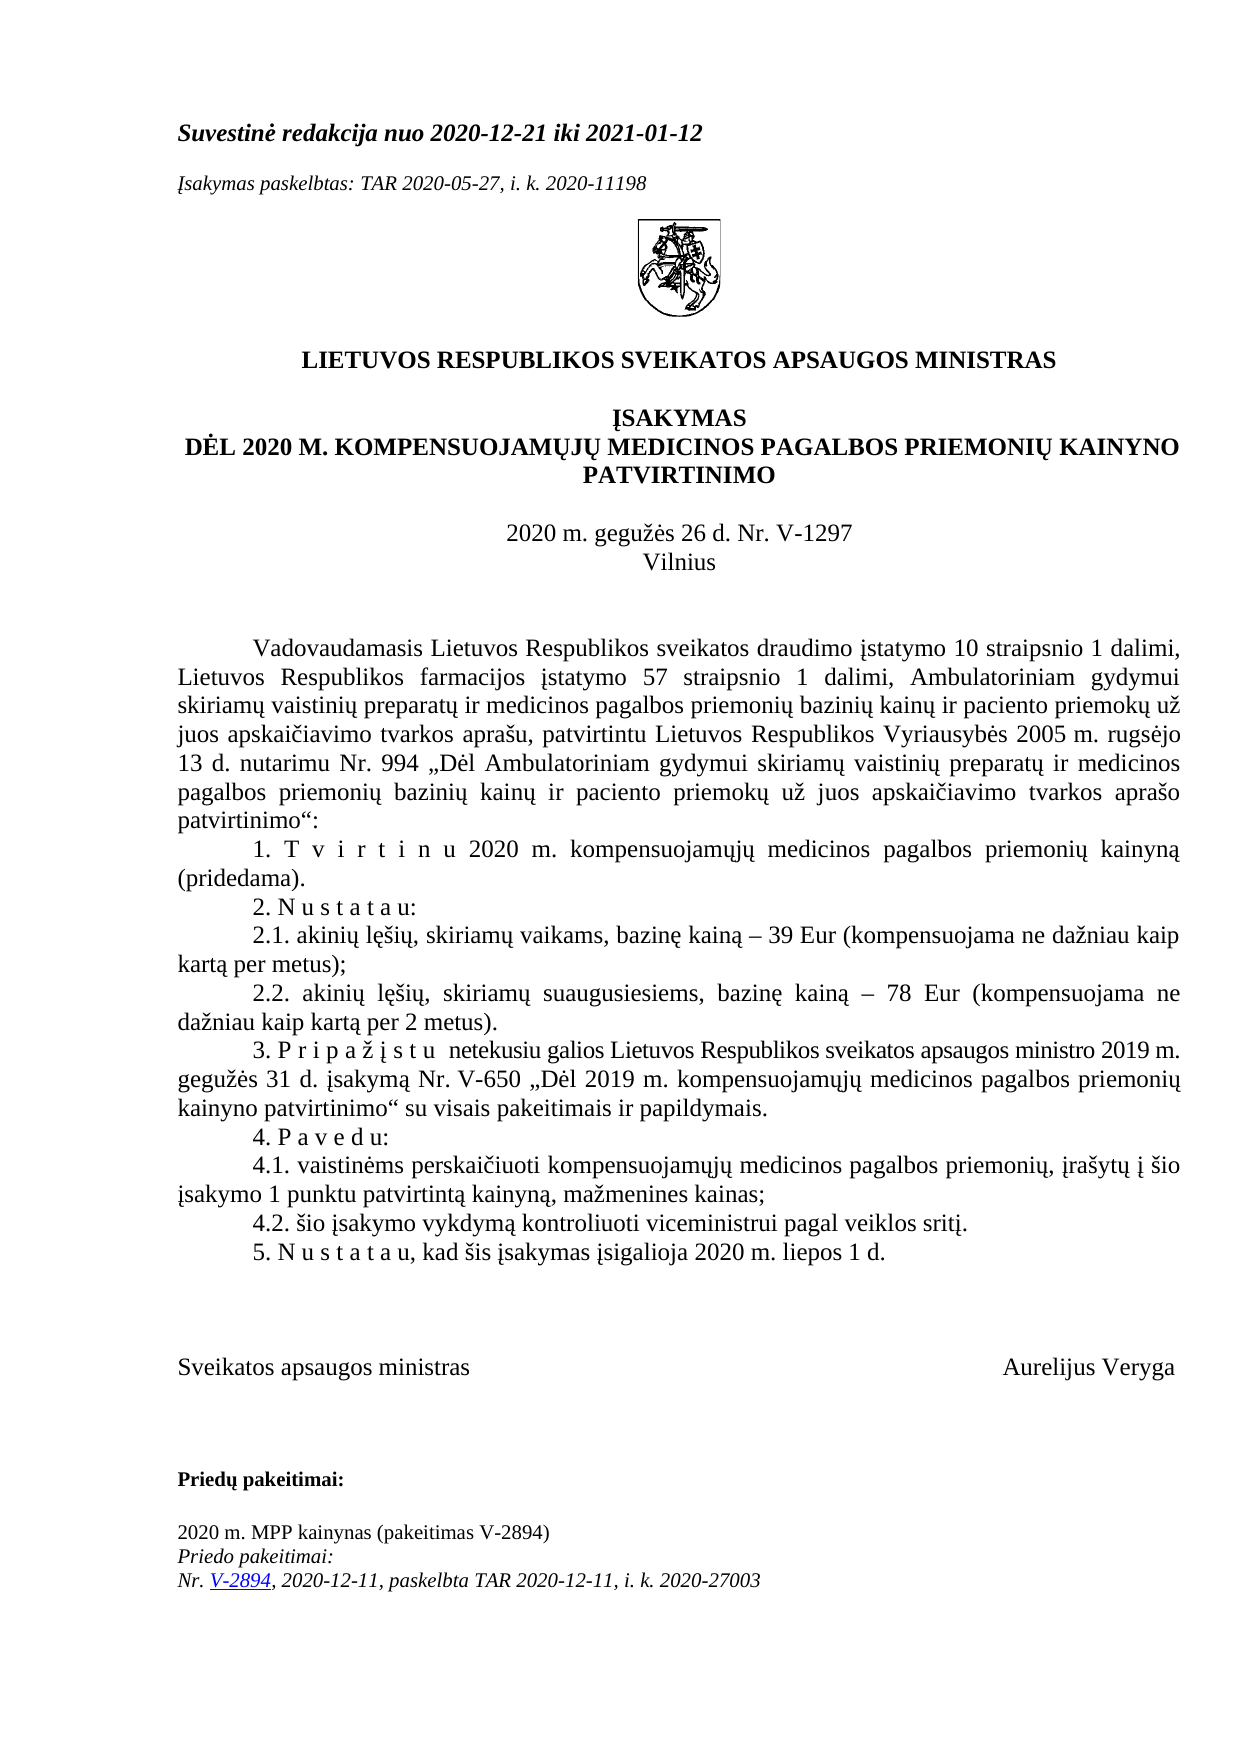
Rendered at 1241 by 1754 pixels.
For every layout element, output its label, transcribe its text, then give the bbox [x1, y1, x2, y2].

text Nr. V-2894, 2020-12-11, paskelbta TAR 2020-12-11, i. k. 2020-27003 [177, 1568, 1181, 1592]
text LIETUVOS RESPUBLIKOS SVEIKATOS APSAUGOS MINISTRAS [177, 346, 1181, 374]
text 4.1. vaistinėms perskaičiuoti kompensuojamųjų medicinos pagalbos priemonių, įrašytų į šio įsakymo 1 punktu patvirtintą kainyną, mažmenines kainas; [177, 1151, 1181, 1208]
text Suvestinė redakcija nuo 2020-12-21 iki 2021-01-12 [177, 118, 1181, 147]
text Priedo pakeitimai: [177, 1544, 1181, 1568]
text 4. P a v e d u: [177, 1122, 1181, 1151]
text 2020 m. MPP kainynas (pakeitimas V-2894) [177, 1520, 1181, 1544]
text Įsakymas paskelbtas: TAR 2020-05-27, i. k. 2020-11198 [177, 171, 1181, 195]
text 1. T v i r t i n u 2020 m. kompensuojamųjų medicinos pagalbos priemonių kainyną (pridedama). [177, 834, 1181, 892]
text Sveikatos apsaugos ministras Aurelijus Veryga [177, 1352, 1181, 1381]
text 2020 m. gegužės 26 d. Nr. V-1297 [177, 518, 1181, 547]
text 4.2. šio įsakymo vykdymą kontroliuoti viceministrui pagal veiklos sritį. [177, 1208, 1181, 1237]
text 3. P r i p a ž į s t u netekusiu galios Lietuvos Respublikos sveikatos apsaugos ministro 2019 m. gegužės 31 d. įsakymą Nr. V-650 „Dėl 2019 m. kompensuojamųjų medicinos pagalbos priemonių kainyno patvirtinimo“ su visais pakeitimais ir papildymais. [177, 1036, 1181, 1122]
text Vilnius [177, 547, 1181, 576]
text 2.2. akinių lęšių, skiriamų suaugusiesiems, bazinę kainą – 78 Eur (kompensuojama ne dažniau kaip kartą per 2 metus). [177, 978, 1181, 1036]
text 2. N u s t a t a u: [177, 892, 1181, 921]
text 5. N u s t a t a u, kad šis įsakymas įsigalioja 2020 m. liepos 1 d. [177, 1237, 1181, 1266]
text Priedų pakeitimai: [177, 1467, 1181, 1491]
text 2.1. akinių lęšių, skiriamų vaikams, bazinę kainą – 39 Eur (kompensuojama ne dažniau kaip kartą per metus); [177, 921, 1181, 978]
text DĖL 2020 M. KOMPENSUOJAMŲJŲ MEDICINOS PAGALBOS PRIEMONIŲ KAINYNO PATVIRTINIMO [177, 432, 1181, 489]
text ĮSAKYMAS [177, 403, 1181, 432]
text Vadovaudamasis Lietuvos Respublikos sveikatos draudimo įstatymo 10 straipsnio 1 dalimi, Lietuvos Respublikos farmacijos įstatymo 57 straipsnio 1 dalimi, Ambulatoriniam gydymui skiriamų vaistinių preparatų ir medicinos pagalbos priemonių bazinių kainų ir paciento priemokų už juos apskaičiavimo tvarkos aprašu, patvirtintu Lietuvos Respublikos Vyriausybės 2005 m. rugsėjo 13 d. nutarimu Nr. 994 „Dėl Ambulatoriniam gydymui skiriamų vaistinių preparatų ir medicinos pagalbos priemonių bazinių kainų ir paciento priemokų už juos apskaičiavimo tvarkos aprašo patvirtinimo“: [177, 633, 1181, 834]
